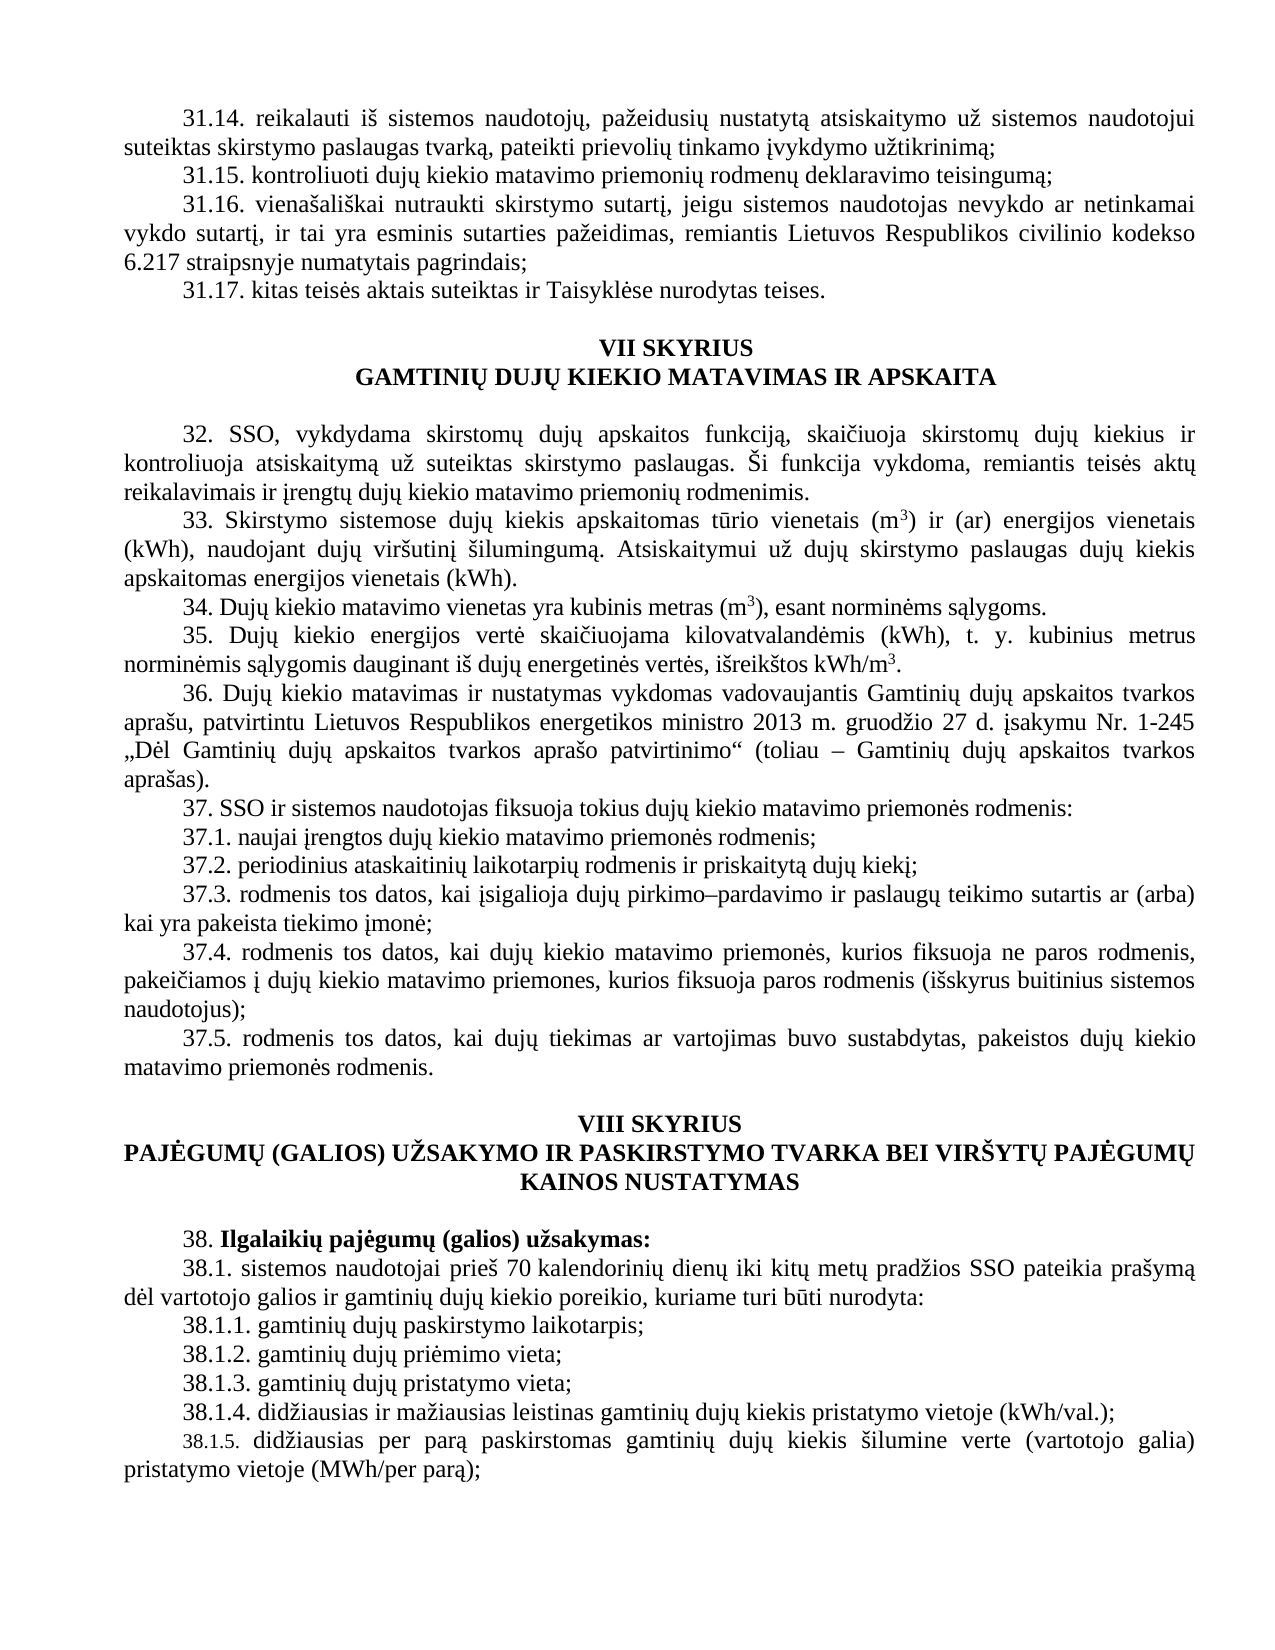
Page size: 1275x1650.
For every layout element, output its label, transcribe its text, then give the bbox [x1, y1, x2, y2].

text PAJĖGUMŲ (GALIOS) UŽSAKYMO IR PASKIRSTYMO TVARKA BEI VIRŠYTŲ PAJĖGUMŲ KAINOS NUSTATYMAS [123, 1138, 1196, 1196]
text 35. Dujų kiekio energijos vertė skaičiuojama kilovatvalandėmis (kWh), t. y. kubinius metrus norminėmis sąlygomis dauginant iš dujų energetinės vertės, išreikštos kWh/m3. [123, 621, 1196, 678]
text 37.3. rodmenis tos datos, kai įsigalioja dujų pirkimo–pardavimo ir paslaugų teikimo sutartis ar (arba) kai yra pakeista tiekimo įmonė; [123, 879, 1196, 937]
text 38.1.4. didžiausias ir mažiausias leistinas gamtinių dujų kiekis pristatymo vietoje (kWh/val.); [123, 1397, 1196, 1426]
text 38.1.5. didžiausias per parą paskirstomas gamtinių dujų kiekis šilumine verte (vartotojo galia) pristatymo vietoje (MWh/per parą); [123, 1426, 1196, 1483]
text 36. Dujų kiekio matavimas ir nustatymas vykdomas vadovaujantis Gamtinių dujų apskaitos tvarkos aprašu, patvirtintu Lietuvos Respublikos energetikos ministro 2013 m. gruodžio 27 d. įsakymu Nr. 1-245 „Dėl Gamtinių dujų apskaitos tvarkos aprašo patvirtinimo“ (toliau – Gamtinių dujų apskaitos tvarkos aprašas). [123, 678, 1196, 793]
text 31.16. vienašališkai nutraukti skirstymo sutartį, jeigu sistemos naudotojas nevykdo ar netinkamai vykdo sutartį, ir tai yra esminis sutarties pažeidimas, remiantis Lietuvos Respublikos civilinio kodekso 6.217 straipsnyje numatytais pagrindais; [123, 189, 1196, 276]
text 38.1.1. gamtinių dujų paskirstymo laikotarpis; [123, 1311, 1196, 1339]
text VII SKYRIUS [123, 333, 1196, 362]
text 33. Skirstymo sistemose dujų kiekis apskaitomas tūrio vienetais (m3) ir (ar) energijos vienetais (kWh), naudojant dujų viršutinį šilumingumą. Atsiskaitymui už dujų skirstymo paslaugas dujų kiekis apskaitomas energijos vienetais (kWh). [123, 506, 1196, 592]
text 38. Ilgalaikių pajėgumų (galios) užsakymas: [123, 1224, 1196, 1253]
text GAMTINIŲ DUJŲ KIEKIO MATAVIMAS IR APSKAITA [123, 362, 1196, 391]
text 31.17. kitas teisės aktais suteiktas ir Taisyklėse nurodytas teises. [123, 276, 1196, 304]
text 37.2. periodinius ataskaitinių laikotarpių rodmenis ir priskaitytą dujų kiekį; [123, 851, 1196, 879]
text 34. Dujų kiekio matavimo vienetas yra kubinis metras (m3), esant norminėms sąlygoms. [123, 592, 1196, 621]
text 37.1. naujai įrengtos dujų kiekio matavimo priemonės rodmenis; [123, 822, 1196, 851]
text 31.14. reikalauti iš sistemos naudotojų, pažeidusių nustatytą atsiskaitymo už sistemos naudotojui suteiktas skirstymo paslaugas tvarką, pateikti prievolių tinkamo įvykdymo užtikrinimą; [123, 103, 1196, 161]
text 32. SSO, vykdydama skirstomų dujų apskaitos funkciją, skaičiuoja skirstomų dujų kiekius ir kontroliuoja atsiskaitymą už suteiktas skirstymo paslaugas. Ši funkcija vykdoma, remiantis teisės aktų reikalavimais ir įrengtų dujų kiekio matavimo priemonių rodmenimis. [123, 419, 1196, 506]
text 37. SSO ir sistemos naudotojas fiksuoja tokius dujų kiekio matavimo priemonės rodmenis: [123, 793, 1196, 822]
text 31.15. kontroliuoti dujų kiekio matavimo priemonių rodmenų deklaravimo teisingumą; [123, 161, 1196, 189]
text 37.5. rodmenis tos datos, kai dujų tiekimas ar vartojimas buvo sustabdytas, pakeistos dujų kiekio matavimo priemonės rodmenis. [123, 1023, 1196, 1081]
text 37.4. rodmenis tos datos, kai dujų kiekio matavimo priemonės, kurios fiksuoja ne paros rodmenis, pakeičiamos į dujų kiekio matavimo priemones, kurios fiksuoja paros rodmenis (išskyrus buitinius sistemos naudotojus); [123, 937, 1196, 1023]
text 38.1.2. gamtinių dujų priėmimo vieta; [123, 1339, 1196, 1368]
text 38.1. sistemos naudotojai prieš 70 kalendorinių dienų iki kitų metų pradžios SSO pateikia prašymą dėl vartotojo galios ir gamtinių dujų kiekio poreikio, kuriame turi būti nurodyta: [123, 1253, 1196, 1311]
text VIII SKYRIUS [123, 1109, 1196, 1138]
text 38.1.3. gamtinių dujų pristatymo vieta; [123, 1368, 1196, 1397]
